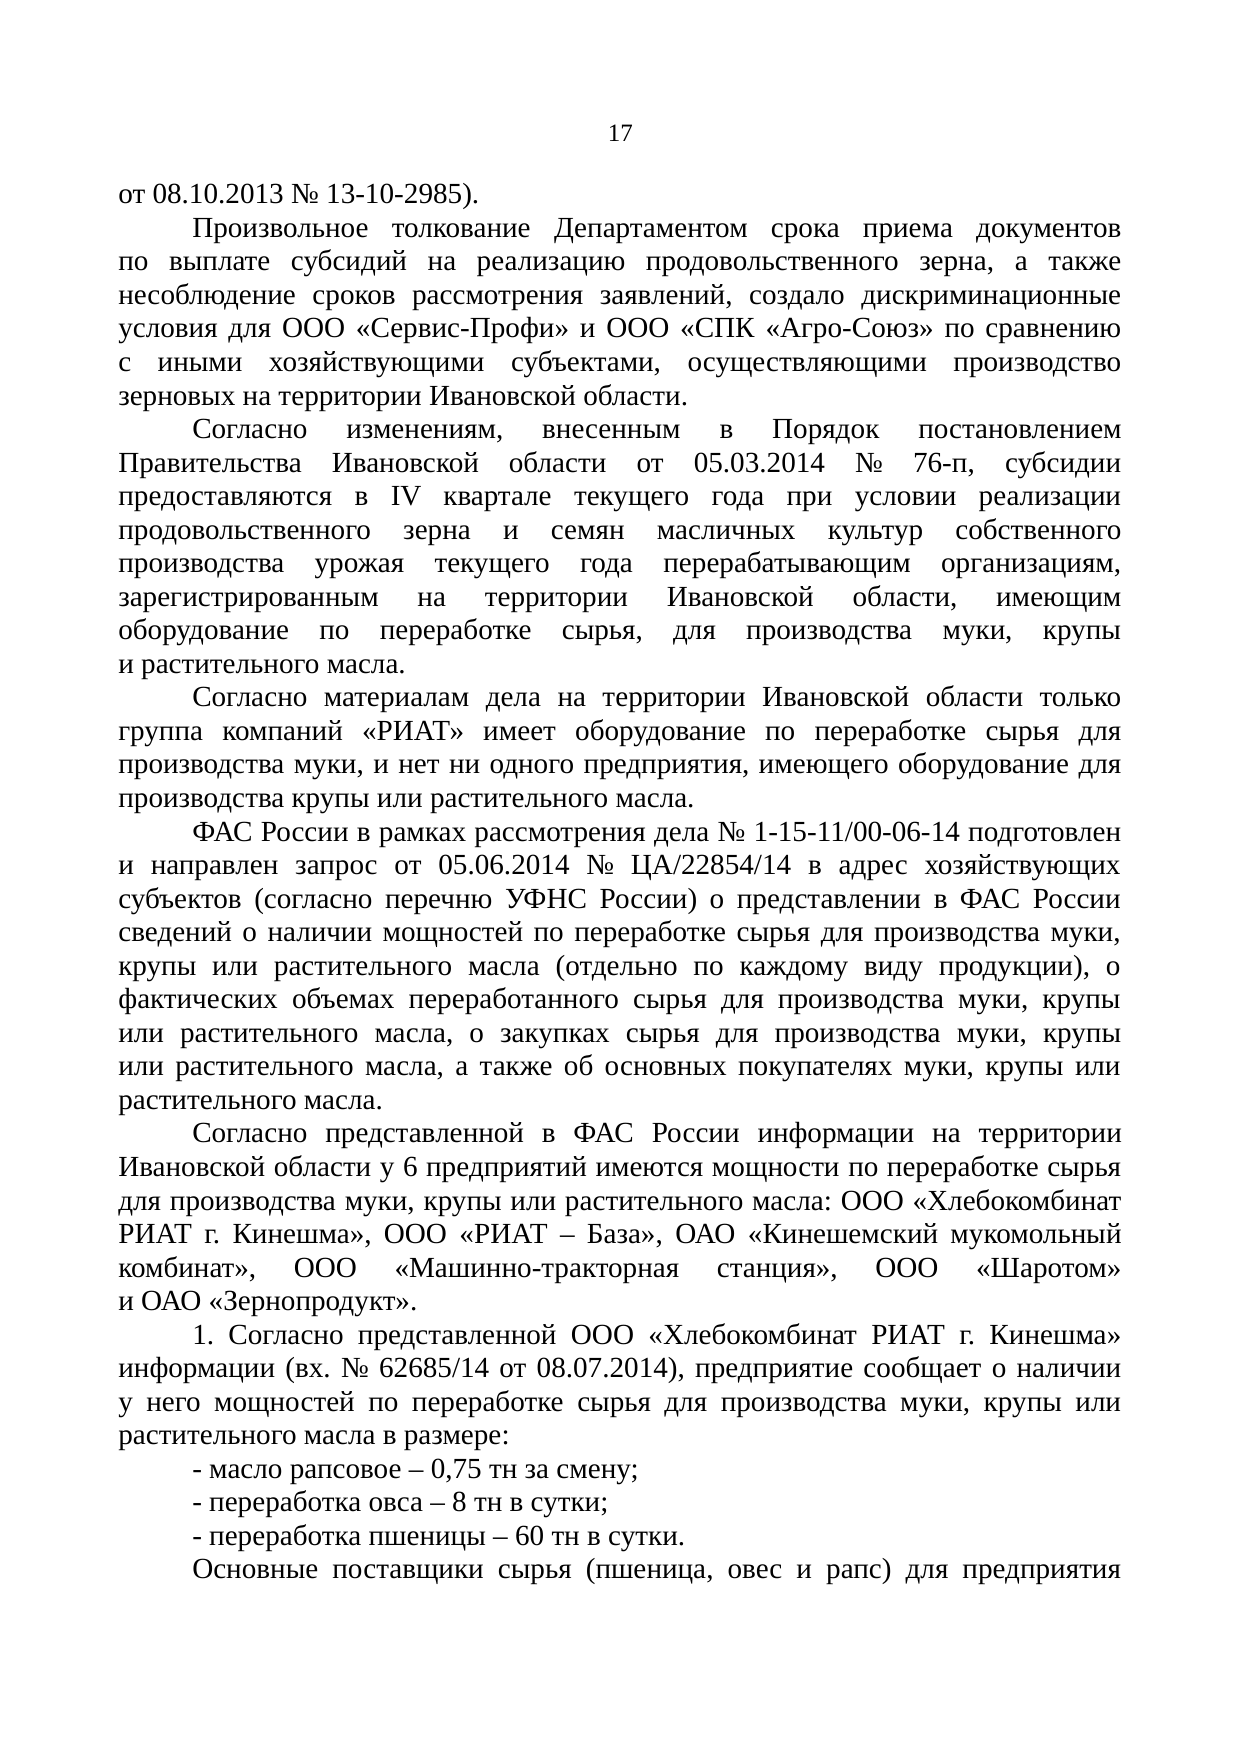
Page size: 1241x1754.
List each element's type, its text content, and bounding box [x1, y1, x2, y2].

text Согласно материалам дела на территории Ивановской области только группа компаний «РИАТ» имеет оборудование по переработке сырья для производства муки, и нет ни одного предприятия, имеющего оборудование для производства крупы или растительного масла. [118, 679, 1122, 814]
text Основные поставщики сырья (пшеница, овес и рапс) для предприятия [118, 1552, 1122, 1585]
text 1. Согласно представленной ООО «Хлебокомбинат РИАТ г. Кинешма» информации (вх. № 62685/14 от 08.07.2014), предприятие сообщает о наличии у него мощностей по переработке сырья для производства муки, крупы или растительного масла в размере: [118, 1317, 1122, 1451]
text - переработка овса – 8 тн в сутки; [118, 1484, 1122, 1518]
text Согласно изменениям, внесенным в Порядок постановлением Правительства Ивановской области от 05.03.2014 № 76-п, субсидии предоставляются в IV квартале текущего года при условии реализации продовольственного зерна и семян масличных культур собственного производства урожая текущего года перерабатывающим организациям, зарегистрированным на территории Ивановской области, имеющим оборудование по переработке сырья, для производства муки, крупы и растительного масла. [118, 411, 1122, 679]
text - переработка пшеницы – 60 тн в сутки. [118, 1518, 1122, 1552]
text от 08.10.2013 № 13-10-2985). [118, 176, 1122, 210]
text Согласно представленной в ФАС России информации на территории Ивановской области у 6 предприятий имеются мощности по переработке сырья для производства муки, крупы или растительного масла: ООО «Хлебокомбинат РИАТ г. Кинешма», ООО «РИАТ – База», ОАО «Кинешемский мукомольный комбинат», ООО «Машинно-тракторная станция», ООО «Шаротом» и ОАО «Зернопродукт». [118, 1116, 1122, 1317]
text ФАС России в рамках рассмотрения дела № 1-15-11/00-06-14 подготовлен и направлен запрос от 05.06.2014 № ЦА/22854/14 в адрес хозяйствующих субъектов (согласно перечню УФНС России) о представлении в ФАС России сведений о наличии мощностей по переработке сырья для производства муки, крупы или растительного масла (отдельно по каждому виду продукции), о фактических объемах переработанного сырья для производства муки, крупы или растительного масла, о закупках сырья для производства муки, крупы или растительного масла, а также об основных покупателях муки, крупы или растительного масла. [118, 814, 1122, 1116]
text Произвольное толкование Департаментом срока приема документов по выплате субсидий на реализацию продовольственного зерна, а также несоблюдение сроков рассмотрения заявлений, создало дискриминационные условия для ООО «Сервис-Профи» и ООО «СПК «Агро-Союз» по сравнению с иными хозяйствующими субъектами, осуществляющими производство зерновых на территории Ивановской области. [118, 210, 1122, 411]
text - масло рапсовое – 0,75 тн за смену; [118, 1451, 1122, 1484]
